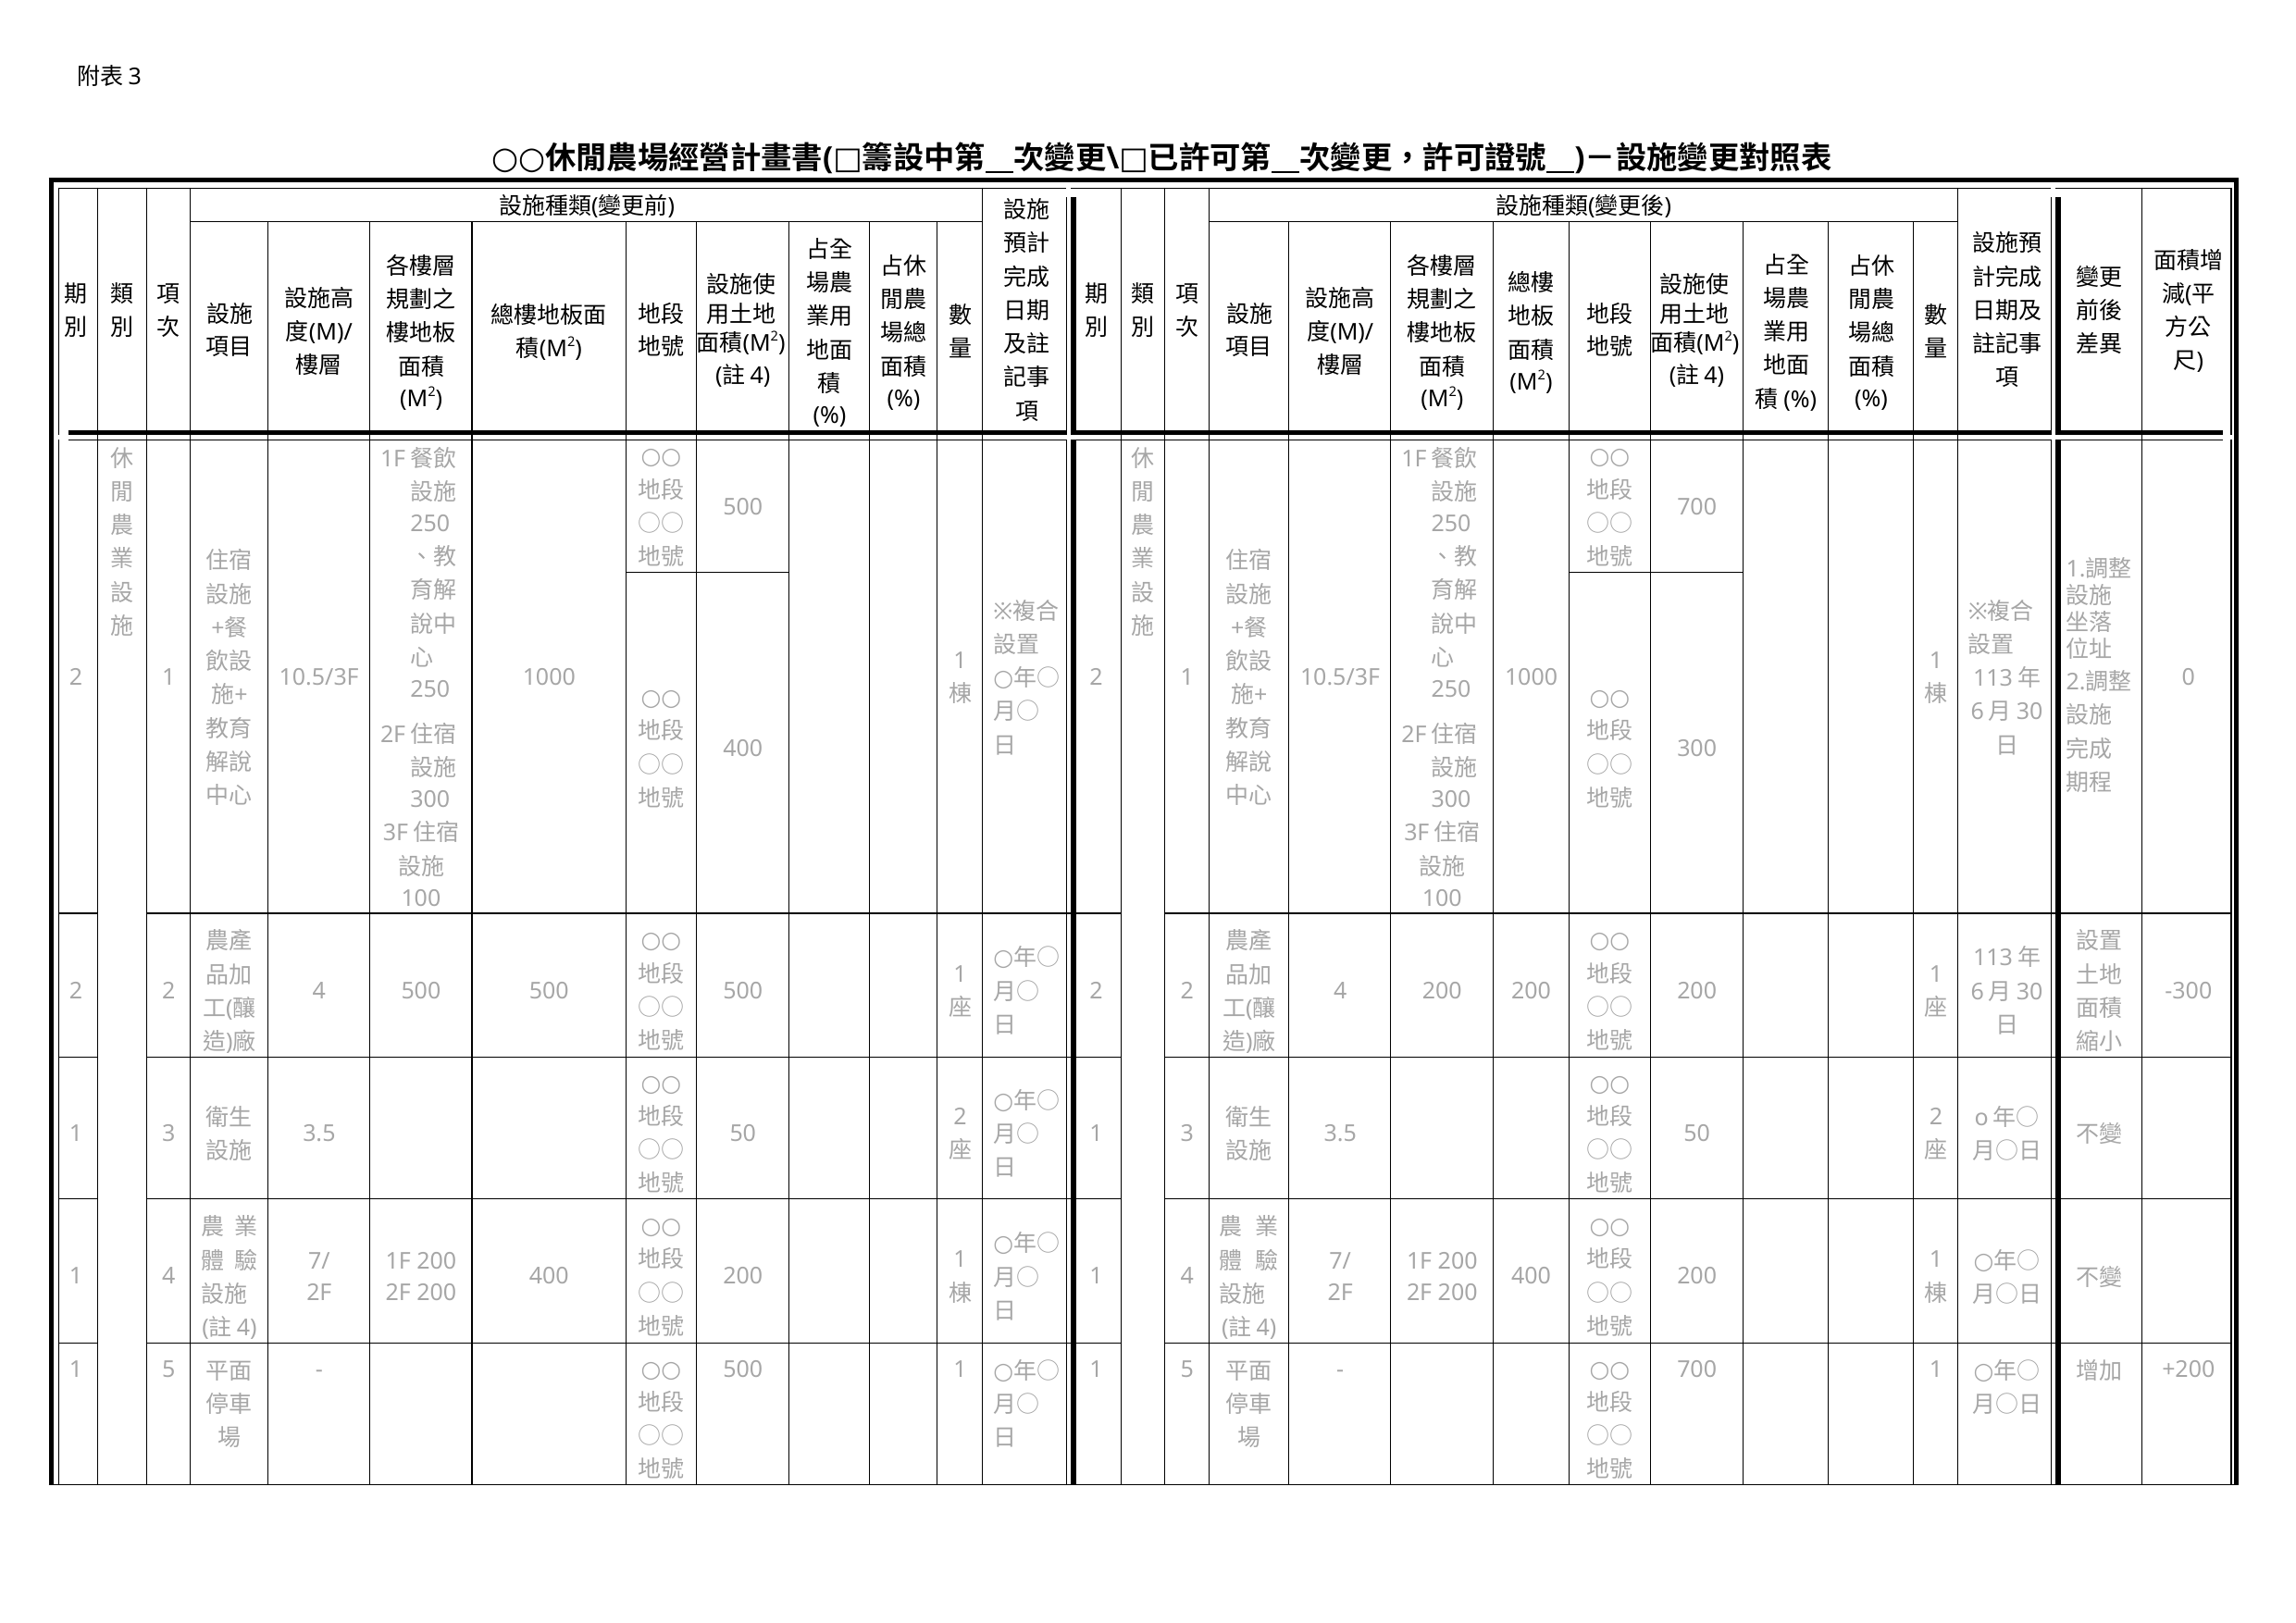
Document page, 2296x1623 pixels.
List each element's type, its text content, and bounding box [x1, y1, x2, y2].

table_cell 設置土地面積縮小 [2061, 914, 2141, 1057]
table_cell 1 [1076, 1058, 1121, 1198]
table_cell 住宿設施+餐飲設施+教育解說中心 [191, 440, 267, 912]
table_cell 200 [1651, 1199, 1743, 1343]
table_cell [789, 1199, 869, 1343]
table_header 設施種類(變更前) [191, 189, 982, 221]
table_cell [1391, 1344, 1493, 1484]
table_cell 700 [1651, 440, 1743, 572]
table_cell 總樓地板面積(M2) [1494, 222, 1569, 429]
table_cell 1座 [1914, 914, 1957, 1057]
table_cell 設施 項目 [1210, 222, 1288, 429]
table_cell 衛生設施 [1210, 1058, 1288, 1198]
table_cell 占休閒農場總面積(%) [1829, 222, 1913, 429]
table_header 設施預計完成日期及註記事項 [1957, 182, 2055, 429]
table_cell [1067, 914, 1071, 1057]
table_cell [1914, 435, 1957, 440]
table_header [2055, 182, 2142, 188]
table_cell 衛生設施 [191, 1058, 267, 1198]
table_header 面積增減(平方公尺) [2142, 182, 2234, 429]
table_cell [2142, 1058, 2230, 1198]
table_cell [1494, 435, 1569, 440]
table_cell 400 [1494, 1199, 1569, 1343]
table_cell 1F餐飲設施250、教育解說中心250 2F住宿設施300 3F住宿設施100 [370, 440, 471, 912]
table_cell [54, 912, 58, 1057]
table_cell 地段 地號 [627, 222, 696, 429]
table_cell [870, 435, 937, 440]
table_header 項次 [1165, 189, 1209, 429]
table_cell [1744, 914, 1828, 1057]
table_cell 1F 200 2F 200 [370, 1199, 471, 1343]
table_header [1121, 182, 1165, 188]
table_cell [1289, 435, 1390, 440]
table_cell 400 [473, 1199, 626, 1343]
table_cell 1棟 [1914, 1199, 1957, 1343]
table_cell 1 [1076, 1344, 1121, 1484]
table_cell 1F餐飲設施250、教育解說中心250 2F住宿設施300 3F住宿設施100 [1391, 440, 1493, 912]
table_header 期別 [1071, 189, 1121, 429]
table_cell [370, 1058, 471, 1198]
table_cell 700 [1651, 1344, 1743, 1484]
table_cell [1165, 435, 1209, 440]
table_cell 500 [697, 1344, 788, 1484]
table_cell 各樓層規劃之樓地板面積(M2) [1391, 222, 1493, 429]
table_cell [870, 914, 937, 1057]
table_cell [2052, 1058, 2055, 1198]
table_cell 2 [1076, 914, 1121, 1057]
table_cell 2座 [937, 1058, 982, 1198]
table_cell [2055, 435, 2141, 440]
table_cell [1829, 435, 1913, 440]
table_cell ○○地段○○地號 [1570, 914, 1650, 1057]
table_cell [268, 435, 369, 440]
table_header [1071, 182, 1121, 188]
table_cell 2座 [1914, 1058, 1957, 1198]
table_cell [1829, 1199, 1913, 1343]
table_cell 不變 [2061, 1199, 2141, 1343]
table_cell 1 [59, 1199, 97, 1343]
table_cell 1棟 [937, 440, 982, 912]
table_cell [1210, 435, 1288, 440]
table_cell [473, 1058, 626, 1198]
table_cell [2142, 1199, 2230, 1343]
table_cell [54, 1057, 58, 1198]
table_cell 500 [370, 914, 471, 1057]
table_cell [1570, 435, 1650, 440]
table_header [191, 182, 983, 188]
table_cell [1829, 440, 1913, 912]
table_cell 3 [147, 1058, 190, 1198]
table_header 項次 [147, 189, 190, 429]
table_cell 2 [59, 914, 97, 1057]
table_cell ○年○月○日 [983, 1199, 1066, 1343]
table_cell ○○地段○○地號 [1570, 1199, 1650, 1343]
table_cell [789, 1344, 869, 1484]
table_cell ○○地段○○地號 [627, 914, 696, 1057]
table_cell [2052, 1344, 2055, 1484]
table_cell 設施 項目 [191, 222, 267, 429]
table_cell 2 [1165, 914, 1209, 1057]
text ○○休閒農場經營計畫書(□籌設中第 次變更\□已許可第 次變更，許可證號 )－設施變更對照表 [68, 132, 2254, 178]
table_cell [1067, 1344, 1071, 1484]
table_cell [1744, 440, 1828, 912]
table_cell 農產品加工(釀造)廠 [191, 914, 267, 1057]
table_header [1165, 182, 1209, 188]
table_header [97, 182, 146, 188]
table_cell [473, 435, 626, 440]
table_cell 數量 [937, 222, 982, 429]
table_cell [2052, 1199, 2055, 1343]
table_cell ○年○月○日 [983, 1344, 1066, 1484]
table_cell 1 [937, 1344, 982, 1484]
table_cell 7/ 2F [1289, 1199, 1390, 1343]
table_header 變更前後差異 [2055, 189, 2141, 429]
table_cell 200 [1651, 914, 1743, 1057]
table_cell [191, 435, 267, 440]
table_cell ○○地段○○地號 [627, 1199, 696, 1343]
table_cell 300 [1651, 573, 1743, 912]
table_cell [937, 435, 982, 440]
table_cell 500 [697, 914, 788, 1057]
table_cell [54, 1198, 58, 1343]
table_cell 平面停車場 [1210, 1344, 1288, 1484]
table_cell 休閒農業設施 [98, 440, 146, 1484]
table_cell 50 [1651, 1058, 1743, 1198]
table_cell 增加 [2061, 1344, 2141, 1484]
table_cell [1651, 435, 1743, 440]
table_cell 1000 [473, 440, 626, 912]
table_cell 休閒農業設施 [1122, 440, 1164, 1484]
table_cell ○○地段○○地號 [1570, 573, 1650, 912]
table_cell 1 [59, 1344, 97, 1484]
table_cell 5 [1165, 1344, 1209, 1484]
table_cell [789, 914, 869, 1057]
table_cell 不變 [2061, 1058, 2141, 1198]
table_cell 設施高度(M)/樓層 [268, 222, 369, 429]
table_cell 10.5/3F [1289, 440, 1390, 912]
table_cell [870, 1199, 937, 1343]
table_cell [789, 440, 869, 912]
table_cell 各樓層規劃之樓地板面積(M2) [370, 222, 471, 429]
table_header [1209, 182, 1957, 188]
table_cell 1000 [1494, 440, 1569, 912]
table_cell 3.5 [268, 1058, 369, 1198]
table_cell [1744, 435, 1828, 440]
table_cell ※複合設置 113年6月30日 [1958, 430, 2055, 912]
table_cell [473, 1344, 626, 1484]
table_cell [1391, 1058, 1493, 1198]
table_cell [1071, 435, 1121, 440]
table_cell 1 [1914, 1344, 1957, 1484]
table_cell 2 [54, 430, 97, 912]
table_cell ○○地段○○地號 [1570, 1058, 1650, 1198]
table_cell ○○地段○○地號 [627, 1058, 696, 1198]
table_cell ○○地段○○地號 [627, 440, 696, 572]
table_cell 3.5 [1289, 1058, 1390, 1198]
table_cell 0 [2142, 430, 2234, 912]
table_cell 5 [147, 1344, 190, 1484]
table_cell 500 [473, 914, 626, 1057]
table_header [146, 182, 191, 188]
table_cell 4 [1165, 1199, 1209, 1343]
table_cell 占全場農業用地面積 (%) [789, 222, 869, 429]
text 附表3 [77, 58, 208, 89]
table_cell [1067, 1058, 1071, 1198]
table_cell [1829, 1058, 1913, 1198]
table_cell ○○地段○○地號 [627, 1344, 696, 1484]
table_cell ○○地段○○地號 [1570, 1344, 1650, 1484]
table_cell 200 [1494, 914, 1569, 1057]
table_header 期別 [54, 182, 97, 429]
table_cell 1F 200 2F 200 [1391, 1199, 1493, 1343]
table_cell 4 [147, 1199, 190, 1343]
table_cell 3 [1165, 1058, 1209, 1198]
table_cell [870, 440, 937, 912]
table_cell [1744, 1199, 1828, 1343]
table_cell 500 [697, 440, 788, 572]
table_cell [1494, 1344, 1569, 1484]
table_cell 200 [1391, 914, 1493, 1057]
table_cell 平面停車場 [191, 1344, 267, 1484]
table_cell [1829, 1344, 1913, 1484]
table_cell 農產品加工(釀造)廠 [1210, 914, 1288, 1057]
table_cell [627, 435, 696, 440]
table_cell [697, 435, 788, 440]
table_cell ※複合設置 ○年○月○日 [983, 430, 1071, 912]
table_cell 2 [147, 914, 190, 1057]
table_header 設施預計完成日期及註記事項 [983, 182, 1071, 429]
table_cell 農業體驗設施 (註4) [191, 1199, 267, 1343]
table_cell 農業體驗設施 (註4) [1210, 1199, 1288, 1343]
table_cell +200 [2142, 1344, 2230, 1484]
table_cell 400 [697, 573, 788, 912]
table_cell 設施使用土地面積(M2) (註4) [697, 222, 788, 429]
table_cell ○年○月○日 [983, 1058, 1066, 1198]
table_cell [54, 1343, 58, 1484]
table_cell o年○月○日 [1958, 1058, 2051, 1198]
table_cell ○年○月○日 [983, 914, 1066, 1057]
table_cell [2052, 914, 2055, 1057]
table_cell ○年○月○日 [1958, 1344, 2051, 1484]
table_cell 1 [1076, 1199, 1121, 1343]
table_cell - [1289, 1344, 1390, 1484]
table_cell 200 [697, 1199, 788, 1343]
table_cell 1.調整設施坐落位址 2.調整設施完成期程 [2061, 440, 2141, 912]
table_cell [1744, 1058, 1828, 1198]
table_cell 設施使用土地面積(M2) (註4) [1651, 222, 1743, 429]
table_cell -300 [2142, 914, 2230, 1057]
table_cell 數量 [1914, 222, 1957, 429]
table_cell [147, 435, 190, 440]
table_cell [870, 1058, 937, 1198]
table_cell [98, 435, 146, 440]
table_cell 50 [697, 1058, 788, 1198]
table_cell [789, 435, 869, 440]
table_cell 1棟 [1914, 440, 1957, 912]
table_cell 1座 [937, 914, 982, 1057]
table_cell [1494, 1058, 1569, 1198]
table_header 設施種類(變更後) [1210, 189, 1957, 221]
table_header 類別 [98, 189, 146, 429]
table_cell 4 [268, 914, 369, 1057]
table_cell [1067, 1199, 1071, 1343]
table_cell 4 [1289, 914, 1390, 1057]
table_cell 1 [59, 1058, 97, 1198]
table_cell [1122, 435, 1164, 440]
table_cell ○○地段○○地號 [1570, 440, 1650, 572]
table_cell 住宿設施+餐飲設施+教育解說中心 [1210, 440, 1288, 912]
table_cell ○○地段○○地號 [627, 573, 696, 912]
table_cell - [268, 1344, 369, 1484]
table_cell 地段 地號 [1570, 222, 1650, 429]
table_cell [370, 1344, 471, 1484]
table_cell [1744, 1344, 1828, 1484]
table_cell 113年6月30日 [1958, 914, 2051, 1057]
table_cell [1829, 914, 1913, 1057]
table_cell 2 [1076, 440, 1121, 912]
table_cell [789, 1058, 869, 1198]
table_header 類別 [1122, 189, 1164, 429]
table_cell 設施高度(M)/樓層 [1289, 222, 1390, 429]
table_cell 1 [147, 440, 190, 912]
table_cell 1棟 [937, 1199, 982, 1343]
table_cell 總樓地板面積(M2) [473, 222, 626, 429]
table_cell [870, 1344, 937, 1484]
table_cell ○年○月○日 [1958, 1199, 2051, 1343]
table_cell 10.5/3F [268, 440, 369, 912]
table_cell 占全場農業用地面積 (%) [1744, 222, 1828, 429]
table_cell 1 [1165, 440, 1209, 912]
table_cell 7/ 2F [268, 1199, 369, 1343]
table_cell 占休閒農場總面積(%) [870, 222, 937, 429]
